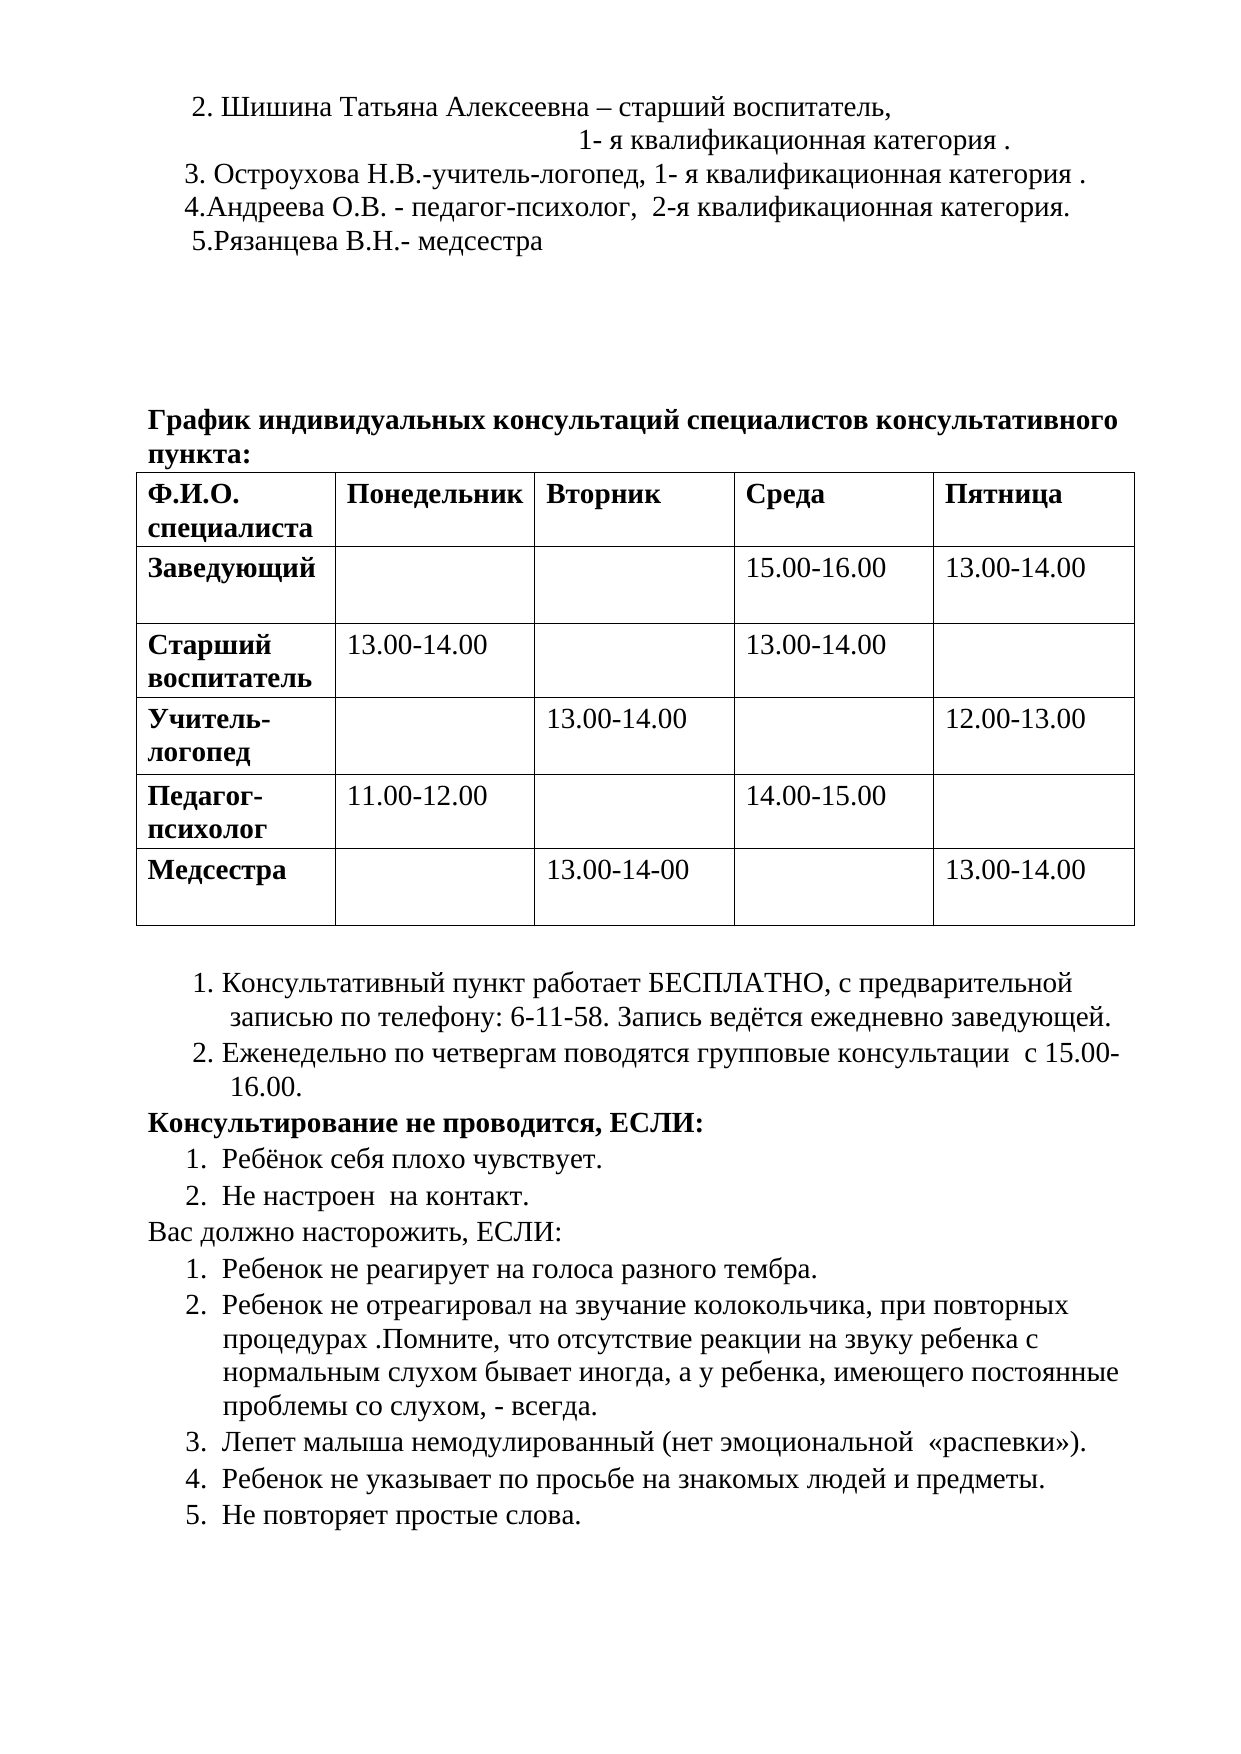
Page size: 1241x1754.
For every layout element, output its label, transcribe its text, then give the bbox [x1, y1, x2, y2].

table_cell [336, 547, 534, 623]
table_cell 13.00-14-00 [535, 849, 734, 925]
table_cell [336, 849, 534, 925]
table_cell 15.00-16.00 [735, 547, 933, 623]
list Ребенок не отреагировал на звучание колокольчика, при повторных процедурах .Помните, что отсутствие реакции на звуку ребенка с нормальным слухом бывает иногда, а у ребенка, имеющего постоянные проблемы со слухом, - всегда. [185, 1287, 1152, 1422]
table_cell 13.00-14.00 [535, 698, 734, 774]
table_cell [735, 698, 933, 774]
table_cell Педагог- психолог [137, 775, 335, 848]
list Ребенок не указывает по просьбе на знакомых людей и предметы. [185, 1461, 1152, 1494]
text Консультирование не проводится, ЕСЛИ: [148, 1105, 1152, 1139]
list Лепет малыша немодулированный (нет эмоциональной «распевки»). [185, 1424, 1152, 1458]
list Ребенок не реагирует на голоса разного тембра. [185, 1251, 1152, 1284]
table_cell 13.00-14.00 [934, 849, 1134, 925]
table_cell [535, 547, 734, 623]
list Не повторяет простые слова. [185, 1497, 1152, 1531]
table_cell 13.00-14.00 [336, 624, 534, 697]
table_cell Медсестра [137, 849, 335, 925]
table_cell 14.00-15.00 [735, 775, 933, 848]
text 2. Шишина Татьяна Алексеевна – старший воспитатель, [148, 89, 1152, 122]
list Ребёнок себя плохо чувствует. [185, 1142, 1152, 1175]
text 1- я квалификационная категория . [148, 122, 1152, 156]
text 5.Рязанцева В.Н.- медсестра [148, 223, 1152, 256]
table_cell Заведующий [137, 547, 335, 623]
text 3. Остроухова Н.В.-учитель-логопед, 1- я квалификационная категория . [148, 156, 1152, 189]
table_header Вторник [535, 473, 734, 546]
table_header Ф.И.О. специалиста [137, 473, 335, 546]
table_cell 12.00-13.00 [934, 698, 1134, 774]
table_cell Учитель-логопед [137, 698, 335, 774]
table_header Среда [735, 473, 933, 546]
table_cell [535, 775, 734, 848]
table_header Понедельник [336, 473, 534, 546]
list Консультативный пункт работает БЕСПЛАТНО, с предварительной записью по телефону: 6-11-58. Запись ведётся ежедневно заведующей. [192, 965, 1152, 1032]
table_header Пятница [934, 473, 1134, 546]
text Вас должно насторожить, ЕСЛИ: [148, 1214, 1152, 1248]
text График индивидуальных консультаций специалистов консультативного пункта: [148, 402, 1152, 469]
table_cell 11.00-12.00 [336, 775, 534, 848]
table_cell [934, 624, 1134, 697]
list Еженедельно по четвергам поводятся групповые консультации с 15.00-16.00. [192, 1035, 1152, 1102]
table_cell [336, 698, 534, 774]
table_cell Старший воспитатель [137, 624, 335, 697]
list Не настроен на контакт. [185, 1178, 1152, 1212]
table_cell [934, 775, 1134, 848]
table_cell [535, 624, 734, 697]
table_cell 13.00-14.00 [934, 547, 1134, 623]
table_cell 13.00-14.00 [735, 624, 933, 697]
text 4.Андреева О.В. - педагог-психолог, 2-я квалификационная категория. [148, 189, 1152, 223]
table_cell [735, 849, 933, 925]
